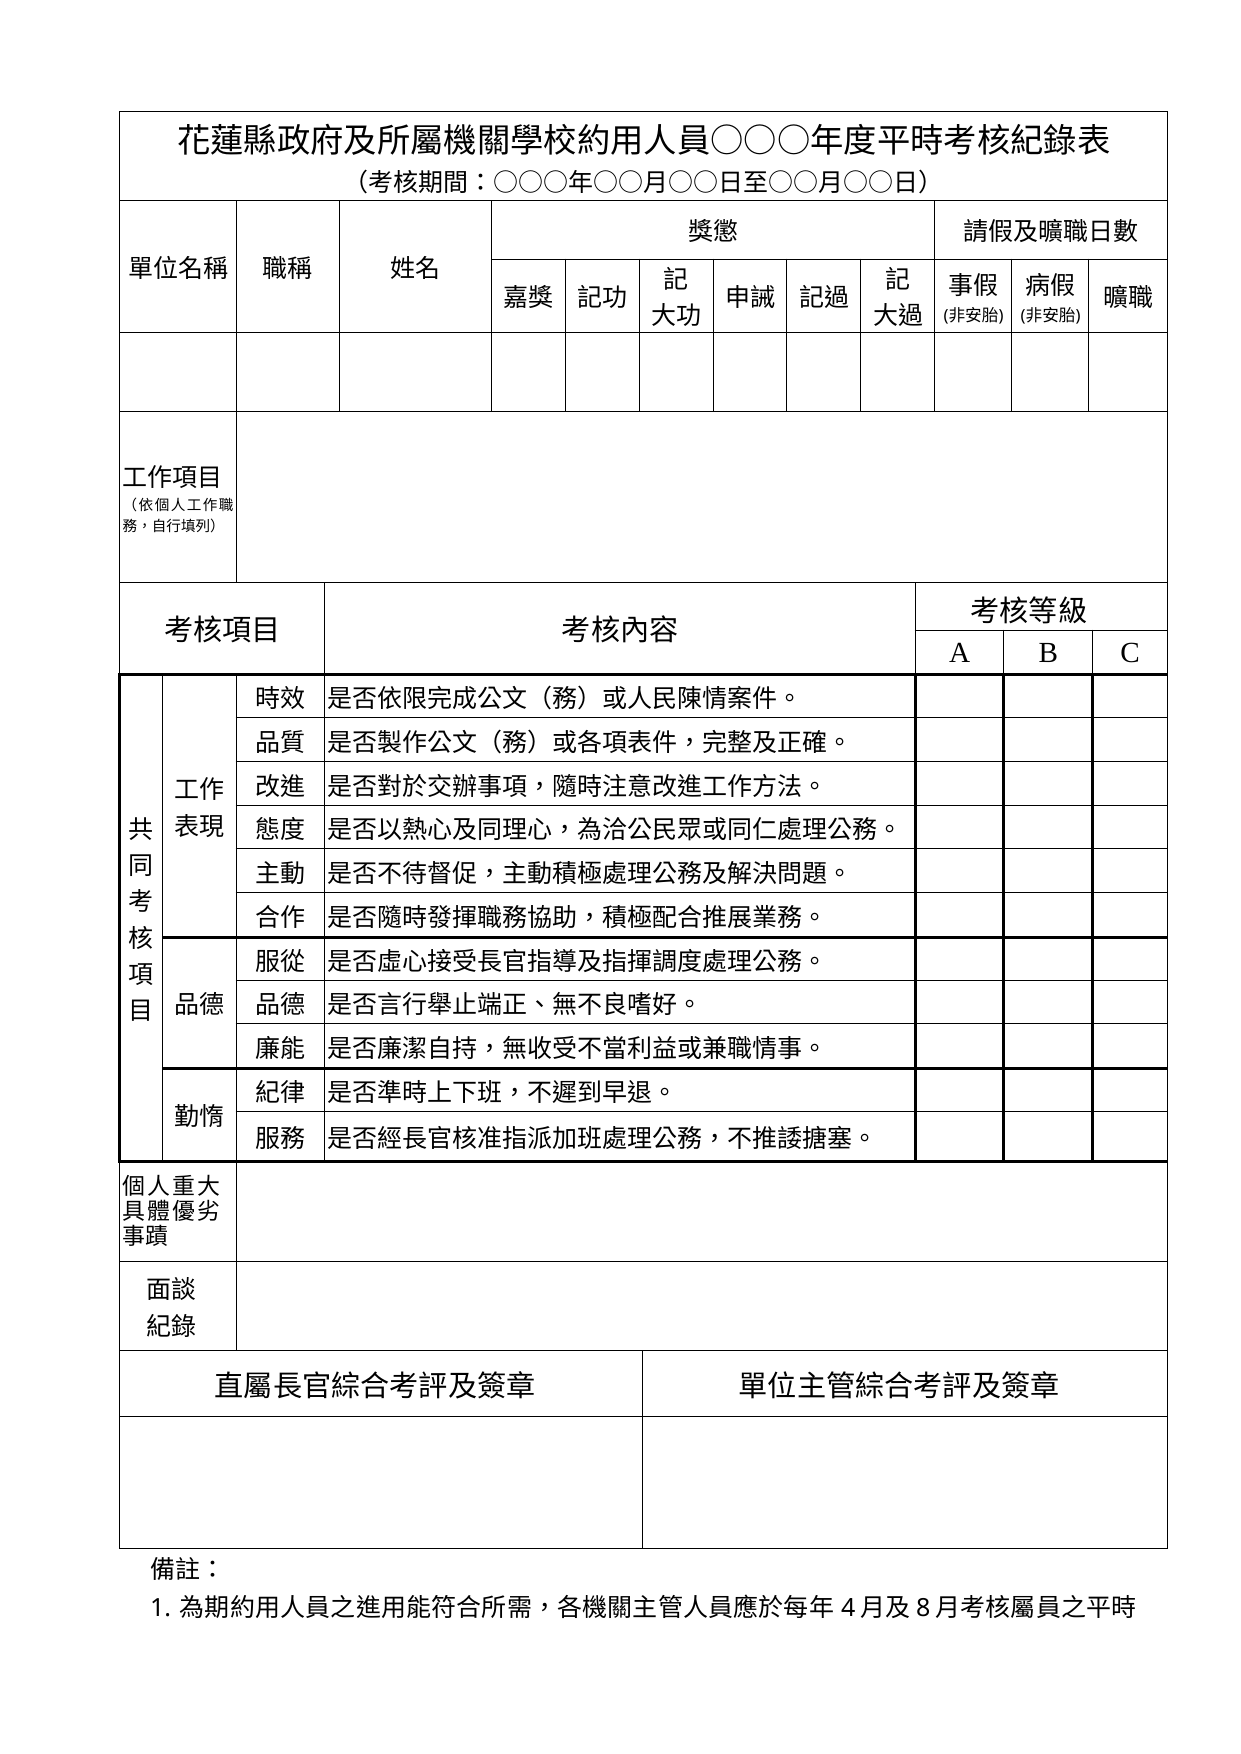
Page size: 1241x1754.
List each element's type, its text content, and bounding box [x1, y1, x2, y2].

table_cell [917, 981, 1002, 1023]
table_cell 獎懲 [492, 201, 934, 258]
list 備註： [150, 1549, 1137, 1586]
table_cell [237, 1262, 1167, 1350]
table_cell [340, 333, 491, 411]
table_cell 直屬長官綜合考評及簽章 [120, 1351, 642, 1416]
table_cell [1005, 981, 1091, 1023]
table_cell 工作表現 [163, 676, 236, 936]
table_cell 品德 [163, 939, 236, 1067]
table_cell [566, 333, 639, 411]
table_cell 姓名 [340, 201, 491, 332]
table_cell 個人重大具體優劣事蹟 [120, 1163, 236, 1261]
table_cell [1094, 762, 1167, 804]
table_cell 記功 [566, 260, 639, 332]
table_cell [917, 1070, 1002, 1111]
table_cell 改進 [237, 762, 324, 804]
table_cell [861, 333, 934, 411]
table_cell A [916, 631, 1003, 673]
table_cell 是否廉潔自持，無收受不當利益或兼職情事。 [325, 1024, 914, 1067]
table_cell 是否言行舉止端正、無不良嗜好。 [325, 981, 914, 1023]
table_cell [237, 1163, 1167, 1261]
table_cell B [1004, 631, 1092, 673]
table_cell [1094, 1112, 1167, 1160]
table_cell 是否對於交辦事項，隨時注意改進工作方法。 [325, 762, 914, 804]
table_cell 記過 [787, 260, 860, 332]
table_cell [237, 412, 1167, 582]
table_cell 紀律 [237, 1070, 324, 1111]
table_cell 是否虛心接受長官指導及指揮調度處理公務。 [325, 939, 914, 979]
table_cell [1005, 718, 1091, 761]
table_cell [1012, 333, 1088, 411]
table_cell 合作 [237, 893, 324, 936]
table_cell [492, 333, 565, 411]
table_cell 嘉獎 [492, 260, 565, 332]
table_cell 態度 [237, 806, 324, 848]
table_header 花蓮縣政府及所屬機關學校約用人員○○○年度平時考核紀錄表 （考核期間：○○○年○○月○○日至○○月○○日） [120, 112, 1167, 200]
table_cell [1005, 939, 1091, 979]
table_cell 主動 [237, 849, 324, 892]
table_cell [1005, 849, 1091, 892]
table_cell [1005, 893, 1091, 936]
table_cell [917, 806, 1002, 848]
table_cell 是否不待督促，主動積極處理公務及解決問題。 [325, 849, 914, 892]
table_cell 請假及曠職日數 [935, 201, 1167, 258]
table_cell [917, 939, 1002, 979]
table_cell C [1093, 631, 1167, 673]
table_cell 考核等級 [916, 583, 1167, 629]
table_cell 考核項目 [120, 583, 324, 673]
table_cell [917, 1024, 1002, 1067]
table_cell [917, 893, 1002, 936]
table_cell [1094, 849, 1167, 892]
table_cell [640, 333, 713, 411]
table_cell 勤惰 [163, 1070, 236, 1160]
table_cell 工作項目 （依個人工作職務，自行填列） [120, 412, 236, 582]
table_cell [643, 1417, 1167, 1548]
table_cell [917, 849, 1002, 892]
table_cell 時效 [237, 676, 324, 717]
table_cell [714, 333, 786, 411]
table_cell 申誡 [714, 260, 786, 332]
table_cell 曠職 [1089, 260, 1167, 332]
table_cell [917, 718, 1002, 761]
table_cell 是否製作公文（務）或各項表件，完整及正確。 [325, 718, 914, 761]
table_cell [1094, 981, 1167, 1023]
table_cell 單位名稱 [120, 201, 236, 332]
table_cell 廉能 [237, 1024, 324, 1067]
table_cell 面談 紀錄 [120, 1262, 236, 1350]
table_cell [787, 333, 860, 411]
table_cell [1005, 1070, 1091, 1111]
table_cell [1005, 1112, 1091, 1160]
table_cell [1094, 893, 1167, 936]
table_cell 單位主管綜合考評及簽章 [643, 1351, 1167, 1416]
table_cell 是否隨時發揮職務協助，積極配合推展業務。 [325, 893, 914, 936]
table_cell [1005, 806, 1091, 848]
table_cell [1005, 762, 1091, 804]
table_cell [1089, 333, 1167, 411]
table_cell 考核內容 [325, 583, 915, 673]
table_cell 是否準時上下班，不遲到早退。 [325, 1070, 914, 1111]
table_cell [1094, 1024, 1167, 1067]
table_cell [1005, 1024, 1091, 1067]
table_cell 品德 [237, 981, 324, 1023]
table_cell [1094, 939, 1167, 979]
table_cell [1094, 718, 1167, 761]
table_cell [1005, 676, 1091, 717]
table_cell 職稱 [237, 201, 339, 332]
table_cell 是否依限完成公文（務）或人民陳情案件。 [325, 676, 914, 717]
table_cell 共 同 考 核 項 目 [121, 676, 162, 1160]
table_cell 是否經長官核准指派加班處理公務，不推諉搪塞。 [325, 1112, 914, 1160]
table_cell [120, 1417, 642, 1548]
table_cell [917, 676, 1002, 717]
table_cell 病假(非安胎) [1012, 260, 1088, 332]
table_cell [237, 333, 339, 411]
table_cell [917, 762, 1002, 804]
table_cell [917, 1112, 1002, 1160]
table_cell [935, 333, 1011, 411]
table_cell 服務 [237, 1112, 324, 1160]
table_cell 服從 [237, 939, 324, 979]
table_cell 是否以熱心及同理心，為洽公民眾或同仁處理公務。 [325, 806, 914, 848]
table_cell [1094, 676, 1167, 717]
table_cell [1094, 1070, 1167, 1111]
table_cell 事假(非安胎) [935, 260, 1011, 332]
table_cell 記 大功 [640, 260, 713, 332]
list [150, 100, 1137, 111]
list 為期約用人員之進用能符合所需，各機關主管人員應於每年4月及8月考核屬員之平時 [150, 1586, 1137, 1624]
table_cell 品質 [237, 718, 324, 761]
table_cell [1094, 806, 1167, 848]
table_cell 記 大過 [861, 260, 934, 332]
table_cell [120, 333, 236, 411]
